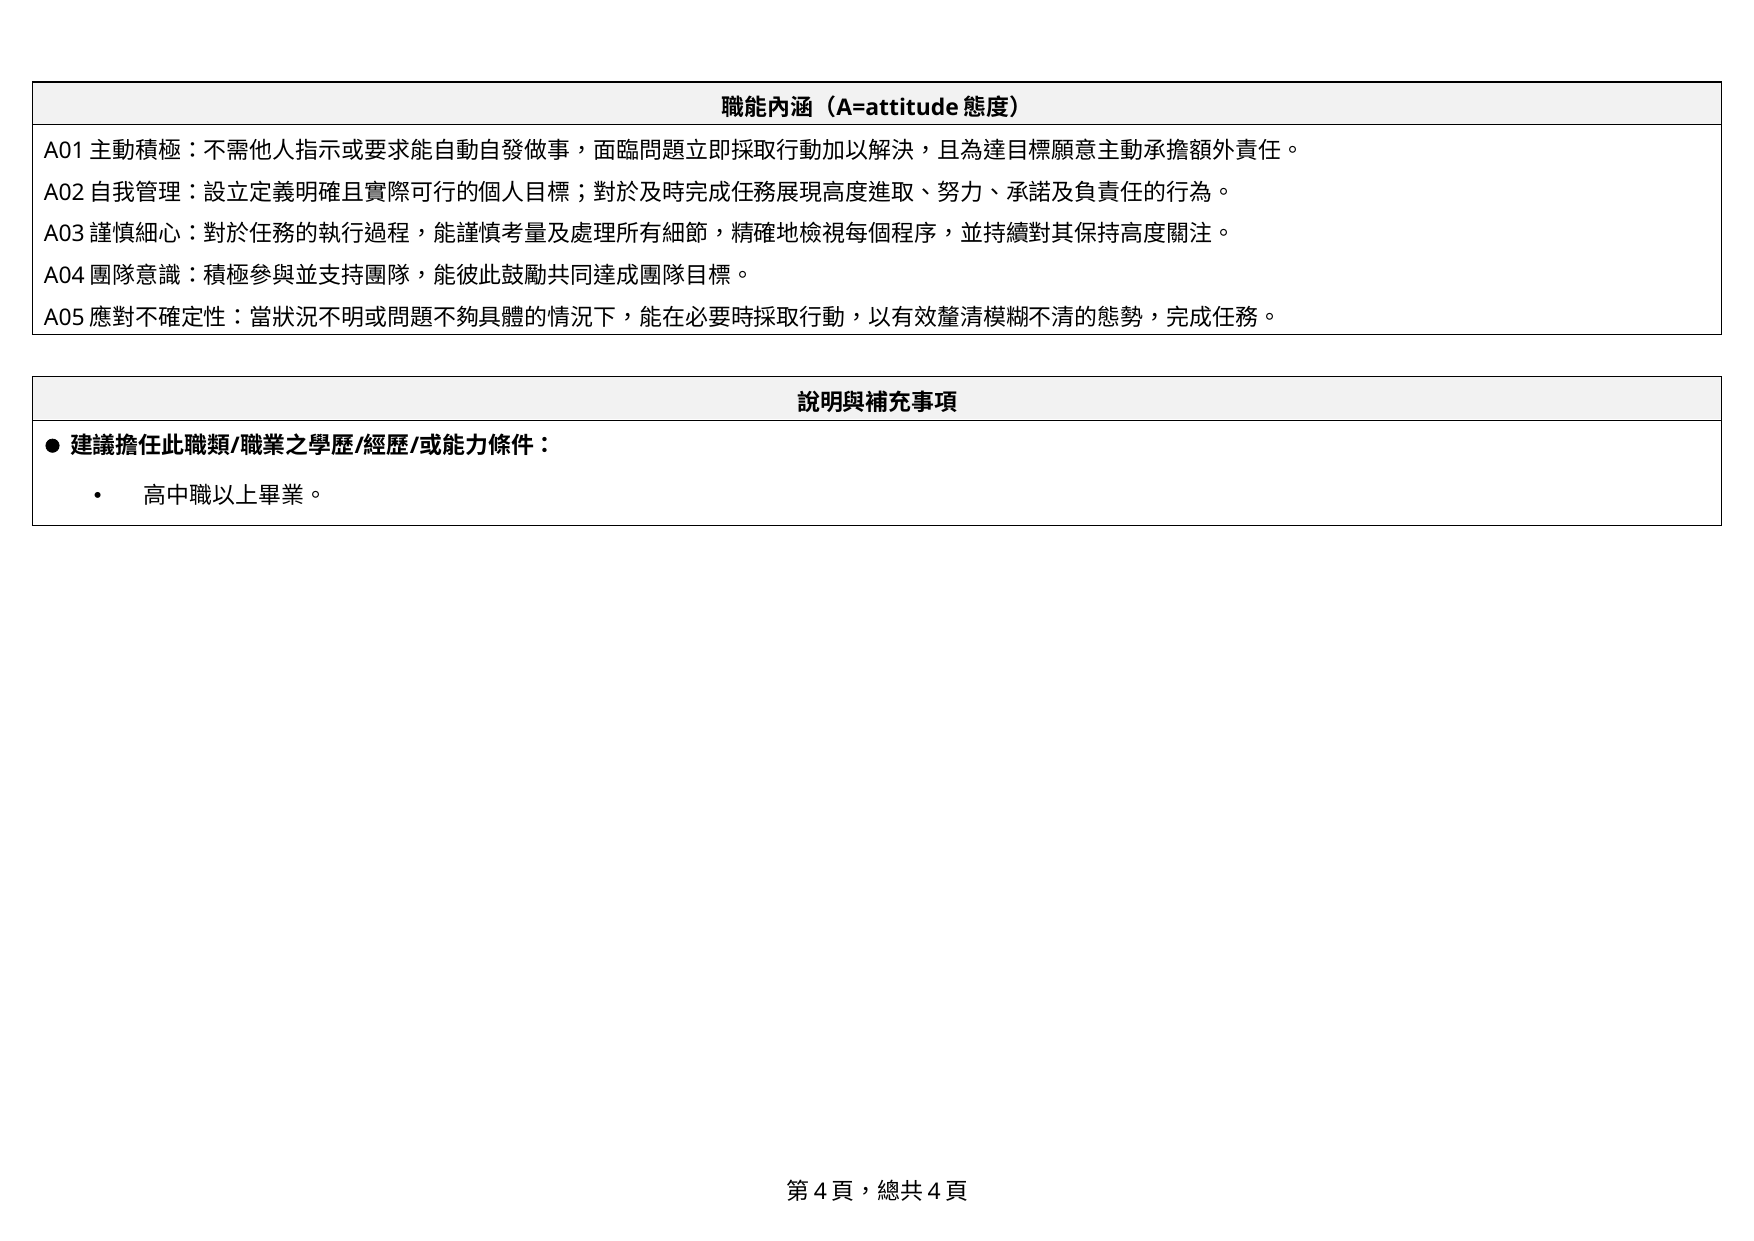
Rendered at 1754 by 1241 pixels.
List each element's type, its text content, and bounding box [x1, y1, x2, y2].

table_header 說明與補充事項 [33, 377, 1721, 419]
table_cell 建議擔任此職類/職業之學歷/經歷/或能力條件： 高中職以上畢業。 [33, 421, 1721, 525]
table_cell A01主動積極：不需他人指示或要求能自動自發做事，面臨問題立即採取行動加以解決，且為達目標願意主動承擔額外責任。 A02自我管理：設立定義明確且實際可行的個人目標；對於及時完成任務展現高度進取、努力、承諾及負責任的行為。 A03謹慎細心：對於任務的執行過程，能謹慎考量及處理所有細節，精確地檢視每個程序，並持續對其保持高度關注。 A04團隊意識：積極參與並支持團隊，能彼此鼓勵共同達成團隊目標。 A05應對不確定性：當狀況不明或問題不夠具體的情況下，能在必要時採取行動，以有效釐清模糊不清的態勢，完成任務。 [33, 125, 1721, 333]
table_header 職能內涵（A=attitude態度） [33, 83, 1721, 124]
